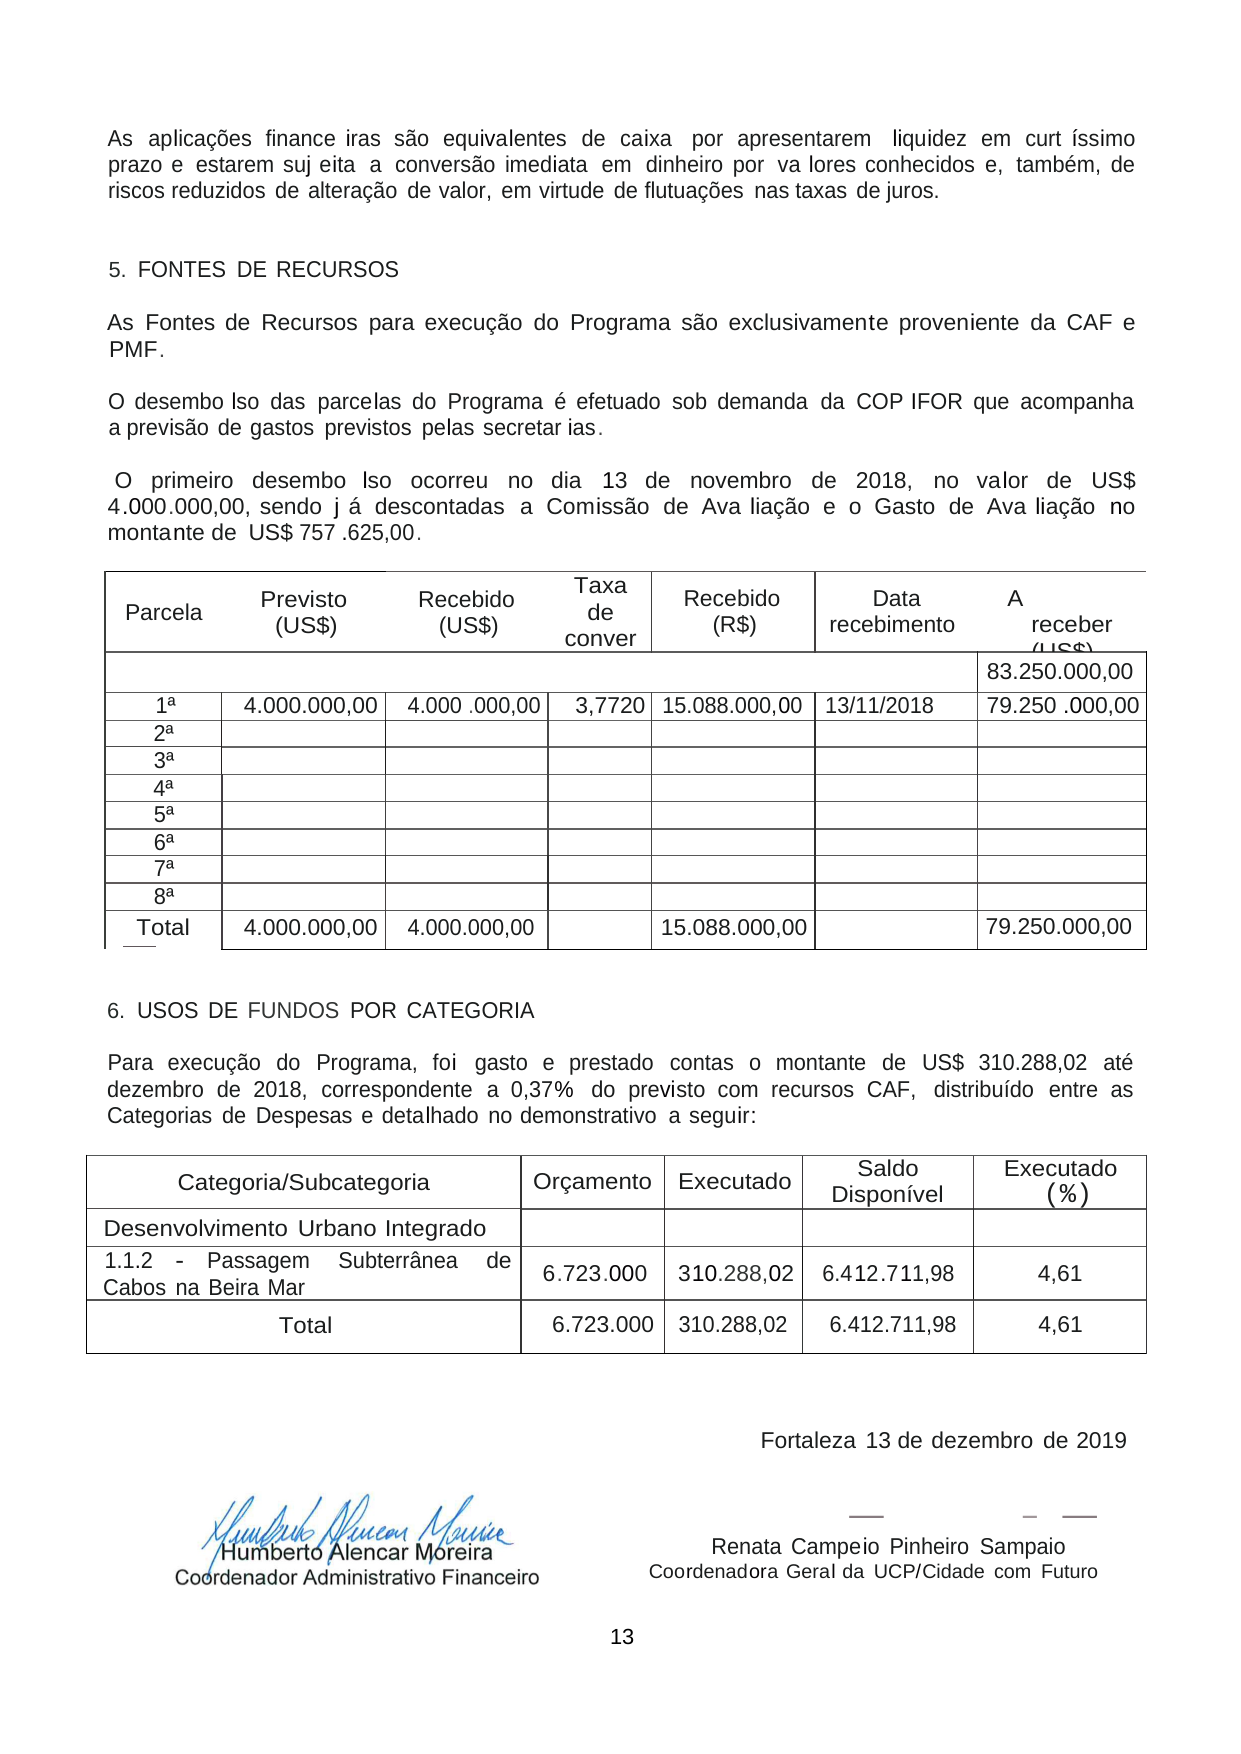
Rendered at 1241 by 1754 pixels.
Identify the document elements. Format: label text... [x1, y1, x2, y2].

table_cell 4.000.000,00 [386, 911, 547, 948]
table_header Categoria/Subcategoria [87, 1156, 520, 1208]
table_cell [386, 802, 547, 828]
table_cell [665, 1210, 802, 1246]
table_cell [549, 856, 651, 882]
text As Fontes de Recursos para execução do Programa são exclusivamente proveniente da CAF e PMF. [107, 309, 1136, 362]
table_cell 6.412.711,98 [803, 1301, 973, 1353]
table_cell [652, 748, 814, 774]
text O desembo lso das parcelas do Programa é efetuado sob demanda da COP IFOR que acompanha a previsão de gastos previstos pelas secretar ias. [108, 388, 1135, 441]
table_cell 6ª [106, 830, 221, 855]
table_cell [978, 856, 1146, 882]
table_cell [978, 830, 1146, 855]
table_cell de [473, 1247, 520, 1299]
text Coordenadora Geral da UCP/Cidade com Futuro [648, 1560, 1159, 1583]
picture [173, 1531, 541, 1586]
table_cell [652, 775, 814, 801]
table_cell 4,61 [974, 1301, 1146, 1353]
table_cell [652, 830, 814, 855]
table_cell Total [106, 911, 221, 948]
table_cell [522, 1210, 664, 1246]
table_cell 1.1.2 - Passagem Cabos na Beira Mar [87, 1247, 335, 1299]
table_cell [549, 748, 651, 774]
table_cell [386, 721, 547, 746]
table_cell [803, 1210, 973, 1246]
table_cell [223, 884, 385, 909]
table_cell [223, 830, 385, 855]
table_cell [223, 802, 385, 828]
table_header A receber (US$) [977, 572, 1146, 651]
table_header Parcela [106, 572, 222, 651]
table_cell 79.250.000,00 [978, 911, 1146, 948]
text - - - [77, 1497, 1102, 1531]
table_cell 5ª [106, 802, 221, 828]
table_header Executado [665, 1156, 802, 1208]
table_cell 83.250.000,00 [978, 653, 1146, 692]
table_cell 7ª [106, 856, 221, 882]
table_cell 15.088.000,00 [652, 911, 814, 948]
table_cell [816, 911, 977, 948]
table_cell 8ª [106, 884, 221, 909]
table_cell [386, 884, 547, 909]
table_cell 6.412.711,98 [803, 1247, 973, 1299]
table_cell [816, 721, 977, 746]
text Fortaleza 13 de dezembro de 2019 [760, 1427, 1159, 1454]
table_cell [652, 856, 814, 882]
text As aplicações finance iras são equivalentes de caixa por apresentarem liquidez em curt íssimo prazo e estarem suj eita a conversão imediata em dinheiro por va lores conhecidos e, também, de riscos reduzidos de alteração de valor, em virtude de flutuações nas taxas de juros. [107, 124, 1135, 204]
table_cell [549, 884, 651, 909]
table_cell 4.000 .000,00 [386, 693, 547, 719]
table_cell [816, 748, 977, 774]
table_cell 6.723.000 [522, 1247, 664, 1299]
table_header Recebido (US$) [386, 572, 548, 651]
table_header Previsto (US$) [222, 572, 386, 651]
table_cell [974, 1210, 1146, 1246]
table_cell [222, 721, 385, 746]
list FONTES DE RECURSOS [108, 256, 402, 283]
text Para execução do Programa, foi gasto e prestado contas o montante de US$ 310.288,02 até dezembro de 2018, correspondente a 0,37% do previsto com recursos CAF, distribuído entre as Categorias de Despesas e detalhado no demonstrativo a seguir: [107, 1049, 1133, 1128]
table_cell [816, 802, 977, 828]
table_cell 6.723.000 [522, 1301, 664, 1353]
table_cell [816, 884, 977, 909]
table_cell 4.000.000,00 [223, 911, 385, 948]
table_cell [978, 748, 1146, 774]
table_cell [386, 830, 547, 855]
table_cell 4ª [106, 775, 221, 801]
table_cell 4.000.000,00 [222, 693, 385, 719]
table_cell 15.088.000,00 [652, 693, 814, 719]
table_cell [386, 748, 547, 774]
table_cell [223, 775, 385, 801]
list USOS DE FUNDOS POR CATEGORIA [107, 997, 539, 1023]
table_cell 310.288,02 [665, 1247, 802, 1299]
table_cell [978, 775, 1146, 801]
table_cell 79.250 .000,00 [978, 693, 1146, 719]
table_cell Total [87, 1301, 520, 1353]
table_cell [549, 775, 651, 801]
table_cell [978, 721, 1146, 746]
text O primeiro desembo lso ocorreu no dia 13 de novembro de 2018, no valor de US$ 4.000.000,00, sendo j á descontadas a Comissão de Ava liação e o Gasto de Ava liação no montante de US$ 757 .625,00. [107, 467, 1136, 546]
table_header Taxa de conver são [548, 572, 651, 651]
table_cell [816, 830, 977, 855]
table_cell [222, 748, 385, 774]
table_cell 4,61 [974, 1247, 1146, 1299]
table_header Orçamento [522, 1156, 664, 1208]
table_cell [549, 830, 651, 855]
table_header Recebido (R$) [652, 572, 814, 651]
table_cell [816, 775, 977, 801]
table_cell [549, 721, 651, 746]
table_cell [386, 856, 547, 882]
table_cell [549, 911, 651, 948]
table_cell 13/11/2018 [816, 693, 977, 719]
table_cell [223, 856, 385, 882]
table_cell 310.288,02 [665, 1301, 802, 1353]
table_cell [816, 856, 977, 882]
table_cell [652, 802, 814, 828]
table_cell [652, 721, 814, 746]
table_cell 3ª [106, 747, 221, 774]
table_cell [549, 802, 651, 828]
table_cell [978, 802, 1146, 828]
table_cell [386, 775, 547, 801]
picture [173, 1491, 541, 1497]
text Renata Campeio Pinheiro Sampaio [711, 1533, 1159, 1559]
table_cell 1ª [106, 693, 221, 719]
table_cell [978, 884, 1146, 909]
table_cell Desenvolvimento Urbano Integrado [87, 1209, 520, 1246]
table_cell 3,7720 [549, 693, 651, 719]
table_header Data recebimento [816, 572, 977, 651]
table_cell [106, 653, 977, 692]
table_header Saldo Disponível [803, 1156, 973, 1208]
table_cell [652, 884, 814, 909]
table_cell Subterrânea [335, 1247, 473, 1299]
table_cell 2ª [106, 721, 221, 746]
table_header Executado (%) [974, 1156, 1146, 1208]
